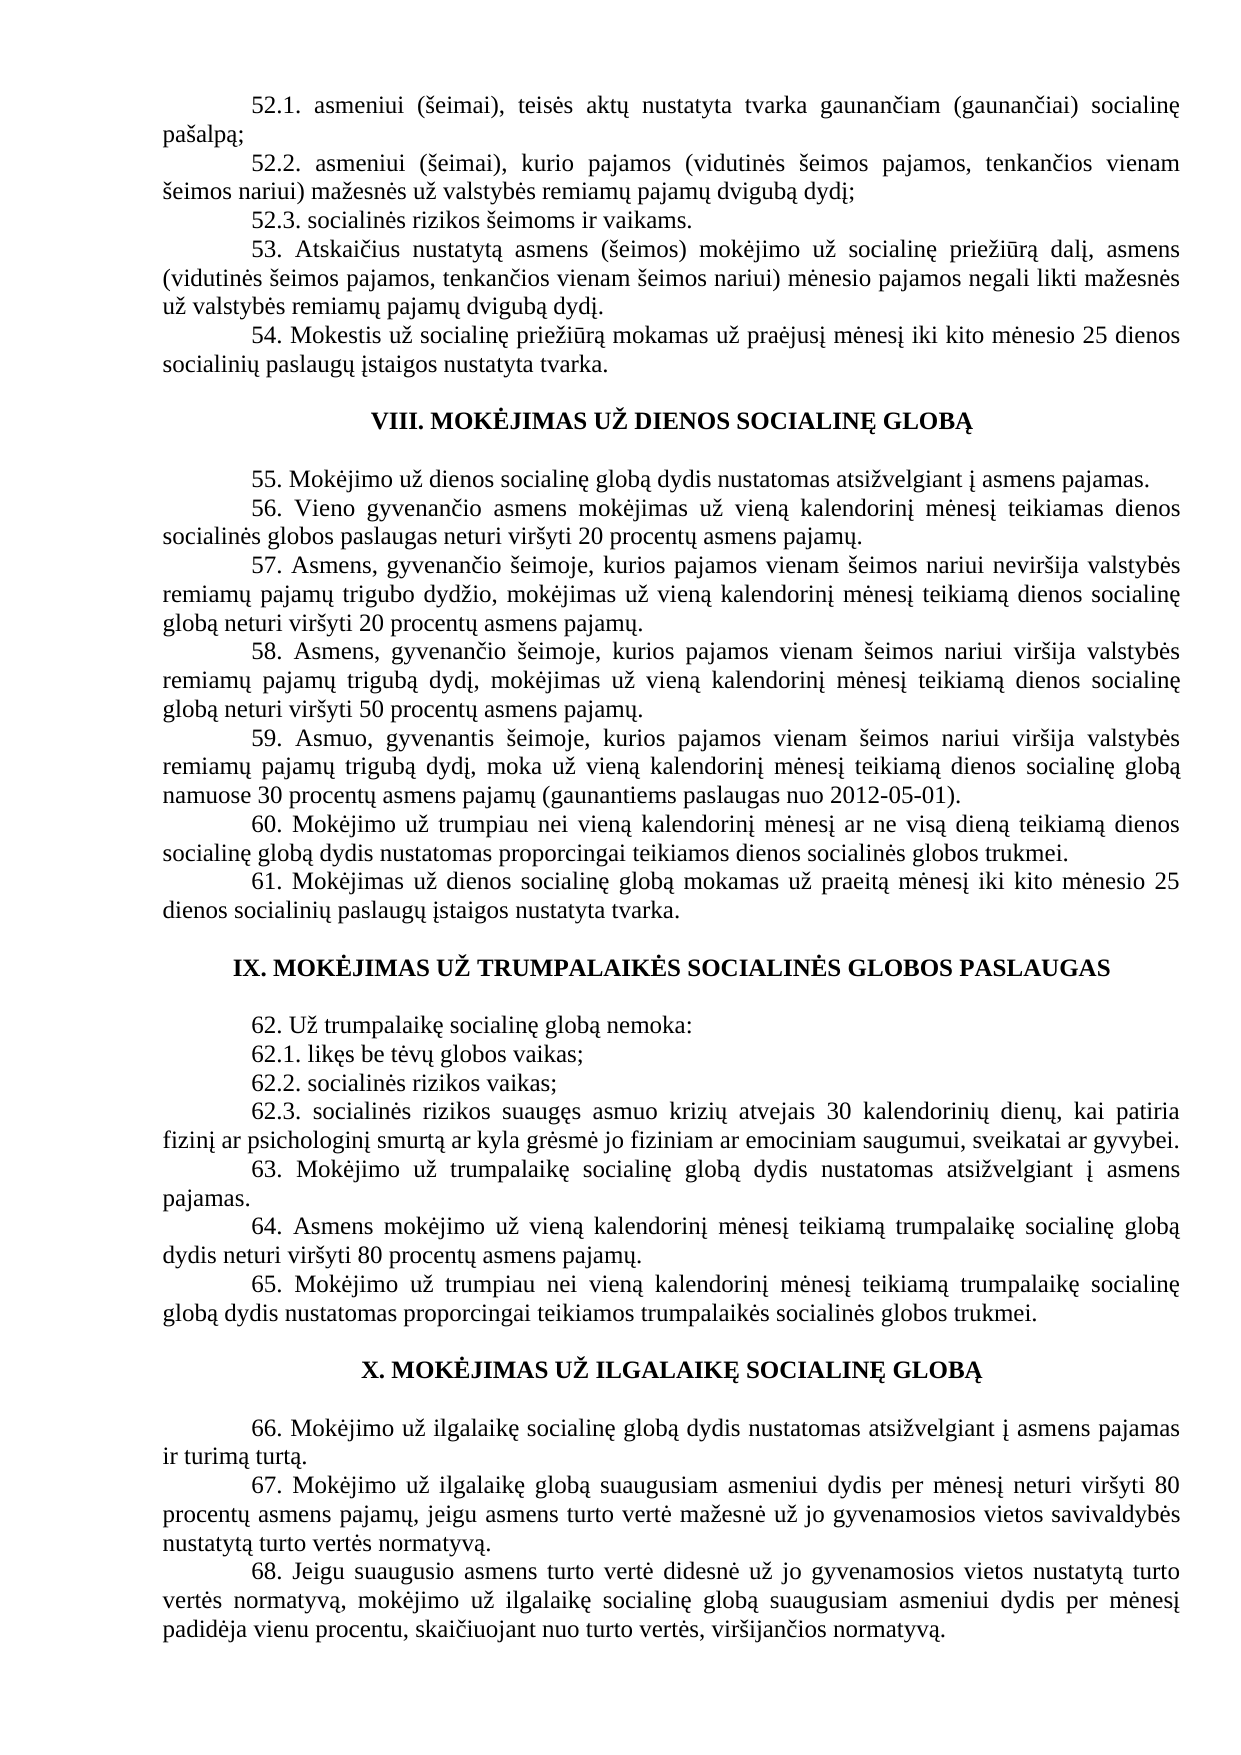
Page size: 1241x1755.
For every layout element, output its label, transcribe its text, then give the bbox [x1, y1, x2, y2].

text 64. Asmens mokėjimo už vieną kalendorinį mėnesį teikiamą trumpalaikę socialinę globą dydis neturi viršyti 80 procentų asmens pajamų. [162, 1211, 1181, 1269]
text 66. Mokėjimo už ilgalaikę socialinę globą dydis nustatomas atsižvelgiant į asmens pajamas ir turimą turtą. [162, 1413, 1181, 1470]
text 56. Vieno gyvenančio asmens mokėjimas už vieną kalendorinį mėnesį teikiamas dienos socialinės globos paslaugas neturi viršyti 20 procentų asmens pajamų. [162, 493, 1181, 550]
text 65. Mokėjimo už trumpiau nei vieną kalendorinį mėnesį teikiamą trumpalaikę socialinę globą dydis nustatomas proporcingai teikiamos trumpalaikės socialinės globos trukmei. [162, 1269, 1181, 1326]
text 52.1. asmeniui (šeimai), teisės aktų nustatyta tvarka gaunančiam (gaunančiai) socialinę pašalpą; [162, 90, 1181, 148]
text 54. Mokestis už socialinę priežiūrą mokamas už praėjusį mėnesį iki kito mėnesio 25 dienos socialinių paslaugų įstaigos nustatyta tvarka. [162, 320, 1181, 378]
text 62.1. likęs be tėvų globos vaikas; [162, 1039, 1181, 1068]
text 62. Už trumpalaikę socialinę globą nemoka: [162, 1010, 1181, 1039]
text X. MOKĖJIMAS UŽ ILGALAIKĘ SOCIALINĘ GLOBĄ [162, 1355, 1181, 1384]
text 60. Mokėjimo už trumpiau nei vieną kalendorinį mėnesį ar ne visą dieną teikiamą dienos socialinę globą dydis nustatomas proporcingai teikiamos dienos socialinės globos trukmei. [162, 809, 1181, 866]
text 63. Mokėjimo už trumpalaikę socialinę globą dydis nustatomas atsižvelgiant į asmens pajamas. [162, 1154, 1181, 1211]
text 61. Mokėjimas už dienos socialinę globą mokamas už praeitą mėnesį iki kito mėnesio 25 dienos socialinių paslaugų įstaigos nustatyta tvarka. [162, 866, 1181, 924]
text 52.3. socialinės rizikos šeimoms ir vaikams. [162, 205, 1181, 234]
text 52.2. asmeniui (šeimai), kurio pajamos (vidutinės šeimos pajamos, tenkančios vienam šeimos nariui) mažesnės už valstybės remiamų pajamų dvigubą dydį; [162, 148, 1181, 205]
text VIII. MOKĖJIMAS UŽ DIENOS SOCIALINĘ GLOBĄ [162, 406, 1181, 435]
text 58. Asmens, gyvenančio šeimoje, kurios pajamos vienam šeimos nariui viršija valstybės remiamų pajamų trigubą dydį, mokėjimas už vieną kalendorinį mėnesį teikiamą dienos socialinę globą neturi viršyti 50 procentų asmens pajamų. [162, 636, 1181, 723]
text 62.3. socialinės rizikos suaugęs asmuo krizių atvejais 30 kalendorinių dienų, kai patiria fizinį ar psichologinį smurtą ar kyla grėsmė jo fiziniam ar emociniam saugumui, sveikatai ar gyvybei. [162, 1096, 1181, 1154]
text 55. Mokėjimo už dienos socialinę globą dydis nustatomas atsižvelgiant į asmens pajamas. [162, 464, 1181, 493]
text 57. Asmens, gyvenančio šeimoje, kurios pajamos vienam šeimos nariui neviršija valstybės remiamų pajamų trigubo dydžio, mokėjimas už vieną kalendorinį mėnesį teikiamą dienos socialinę globą neturi viršyti 20 procentų asmens pajamų. [162, 550, 1181, 636]
text 53. Atskaičius nustatytą asmens (šeimos) mokėjimo už socialinę priežiūrą dalį, asmens (vidutinės šeimos pajamos, tenkančios vienam šeimos nariui) mėnesio pajamos negali likti mažesnės už valstybės remiamų pajamų dvigubą dydį. [162, 234, 1181, 320]
text 67. Mokėjimo už ilgalaikę globą suaugusiam asmeniui dydis per mėnesį neturi viršyti 80 procentų asmens pajamų, jeigu asmens turto vertė mažesnė už jo gyvenamosios vietos savivaldybės nustatytą turto vertės normatyvą. [162, 1470, 1181, 1556]
text IX. MOKĖJIMAS UŽ TRUMPALAIKĖS SOCIALINĖS GLOBOS PASLAUGAS [162, 953, 1181, 981]
text 59. Asmuo, gyvenantis šeimoje, kurios pajamos vienam šeimos nariui viršija valstybės remiamų pajamų trigubą dydį, moka už vieną kalendorinį mėnesį teikiamą dienos socialinę globą namuose 30 procentų asmens pajamų (gaunantiems paslaugas nuo 2012-05-01). [162, 723, 1181, 809]
text 68. Jeigu suaugusio asmens turto vertė didesnė už jo gyvenamosios vietos nustatytą turto vertės normatyvą, mokėjimo už ilgalaikę socialinę globą suaugusiam asmeniui dydis per mėnesį padidėja vienu procentu, skaičiuojant nuo turto vertės, viršijančios normatyvą. [162, 1556, 1181, 1643]
text 62.2. socialinės rizikos vaikas; [162, 1068, 1181, 1096]
